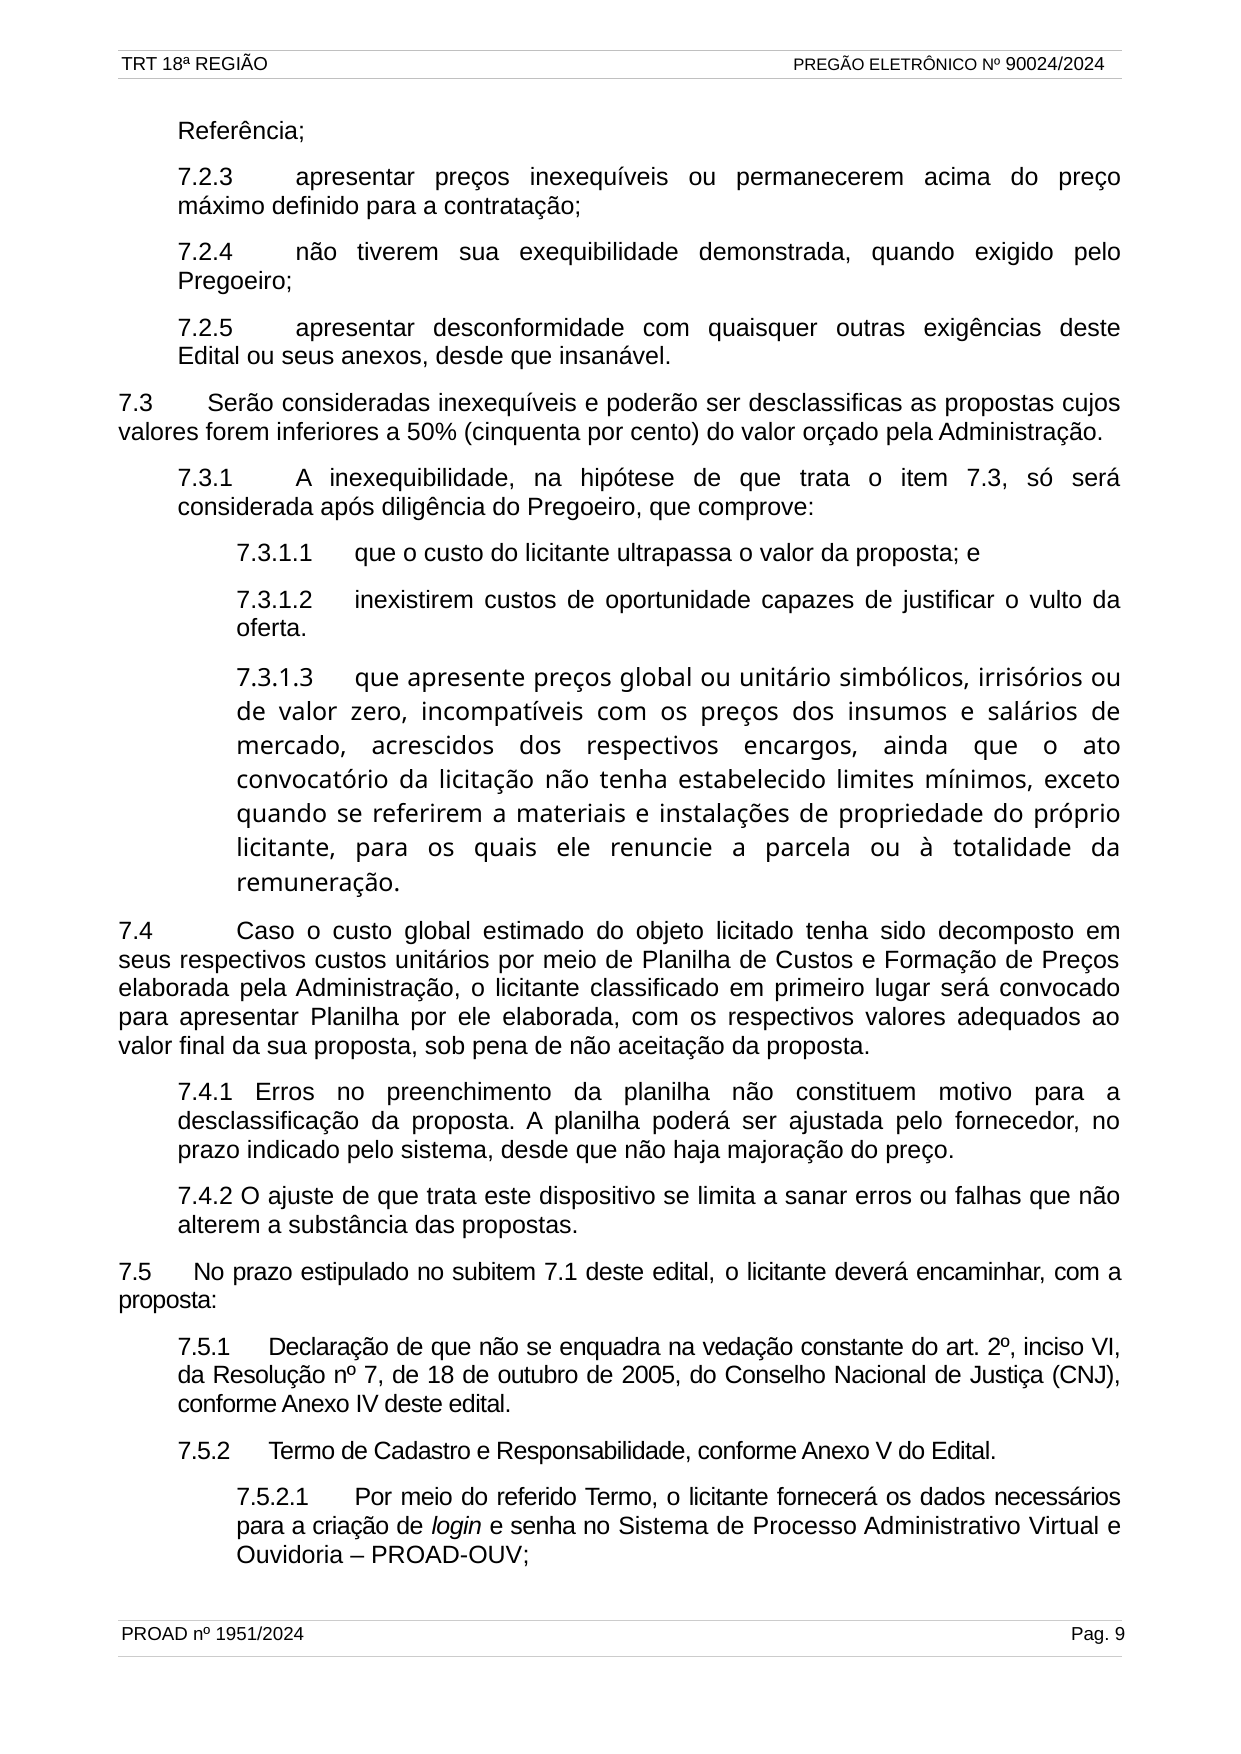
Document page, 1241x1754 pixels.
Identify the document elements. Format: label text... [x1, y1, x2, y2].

text 7.2.4 não tiverem sua exequibilidade demonstrada, quando exigido pelo Pregoeiro; [177, 237, 1122, 295]
text 7.3.1.2 inexistirem custos de oportunidade capazes de justificar o vulto da oferta. [236, 584, 1122, 642]
text 7.5.1 Declaração de que não se enquadra na vedação constante do art. 2º, inciso VI, da Resolução nº 7, de 18 de outubro de 2005, do Conselho Nacional de Justiça (CNJ), conforme Anexo IV deste edital. [177, 1332, 1122, 1418]
text 7.5.2.1 Por meio do referido Termo, o licitante fornecerá os dados necessários para a criação de login e senha no Sistema de Processo Administrativo Virtual e Ouvidoria – PROAD-OUV; [236, 1482, 1122, 1568]
text 7.3.1.1 que o custo do licitante ultrapassa o valor da proposta; e [236, 538, 1122, 567]
text 7.5 No prazo estipulado no subitem 7.1 deste edital, o licitante deverá encaminhar, com a proposta: [118, 1257, 1122, 1314]
text 7.3.1 A inexequibilidade, na hipótese de que trata o item 7.3, só será considerada após diligência do Pregoeiro, que comprove: [177, 463, 1122, 520]
text 7.2.3 apresentar preços inexequíveis ou permanecerem acima do preço máximo definido para a contratação; [177, 162, 1122, 219]
text 7.4.2 O ajuste de que trata este dispositivo se limita a sanar erros ou falhas que não alterem a substância das propostas. [177, 1181, 1122, 1239]
text 7.4.1 Erros no preenchimento da planilha não constituem motivo para a desclassificação da proposta. A planilha poderá ser ajustada pelo fornecedor, no prazo indicado pelo sistema, desde que não haja majoração do preço. [177, 1077, 1122, 1164]
text Referência; [177, 116, 1122, 144]
text 7.5.2 Termo de Cadastro e Responsabilidade, conforme Anexo V do Edital. [177, 1436, 1122, 1464]
text 7.4 Caso o custo global estimado do objeto licitado tenha sido decomposto em seus respectivos custos unitários por meio de Planilha de Custos e Formação de Preços elaborada pela Administração, o licitante classificado em primeiro lugar será convocado para apresentar Planilha por ele elaborada, com os respectivos valores adequados ao valor final da sua proposta, sob pena de não aceitação da proposta. [118, 916, 1122, 1060]
text 7.3.1.3 que apresente preços global ou unitário simbólicos, irrisórios ou de valor zero, incompatíveis com os preços dos insumos e salários de mercado, acrescidos dos respectivos encargos, ainda que o ato convocatório da licitação não tenha estabelecido limites mínimos, exceto quando se referirem a materiais e instalações de propriedade do próprio licitante, para os quais ele renuncie a parcela ou à totalidade da remuneração. [236, 660, 1122, 898]
text 7.3 Serão consideradas inexequíveis e poderão ser desclassificas as propostas cujos valores forem inferiores a 50% (cinquenta por cento) do valor orçado pela Administração. [118, 388, 1122, 445]
text 7.2.5 apresentar desconformidade com quaisquer outras exigências deste Edital ou seus anexos, desde que insanável. [177, 312, 1122, 370]
